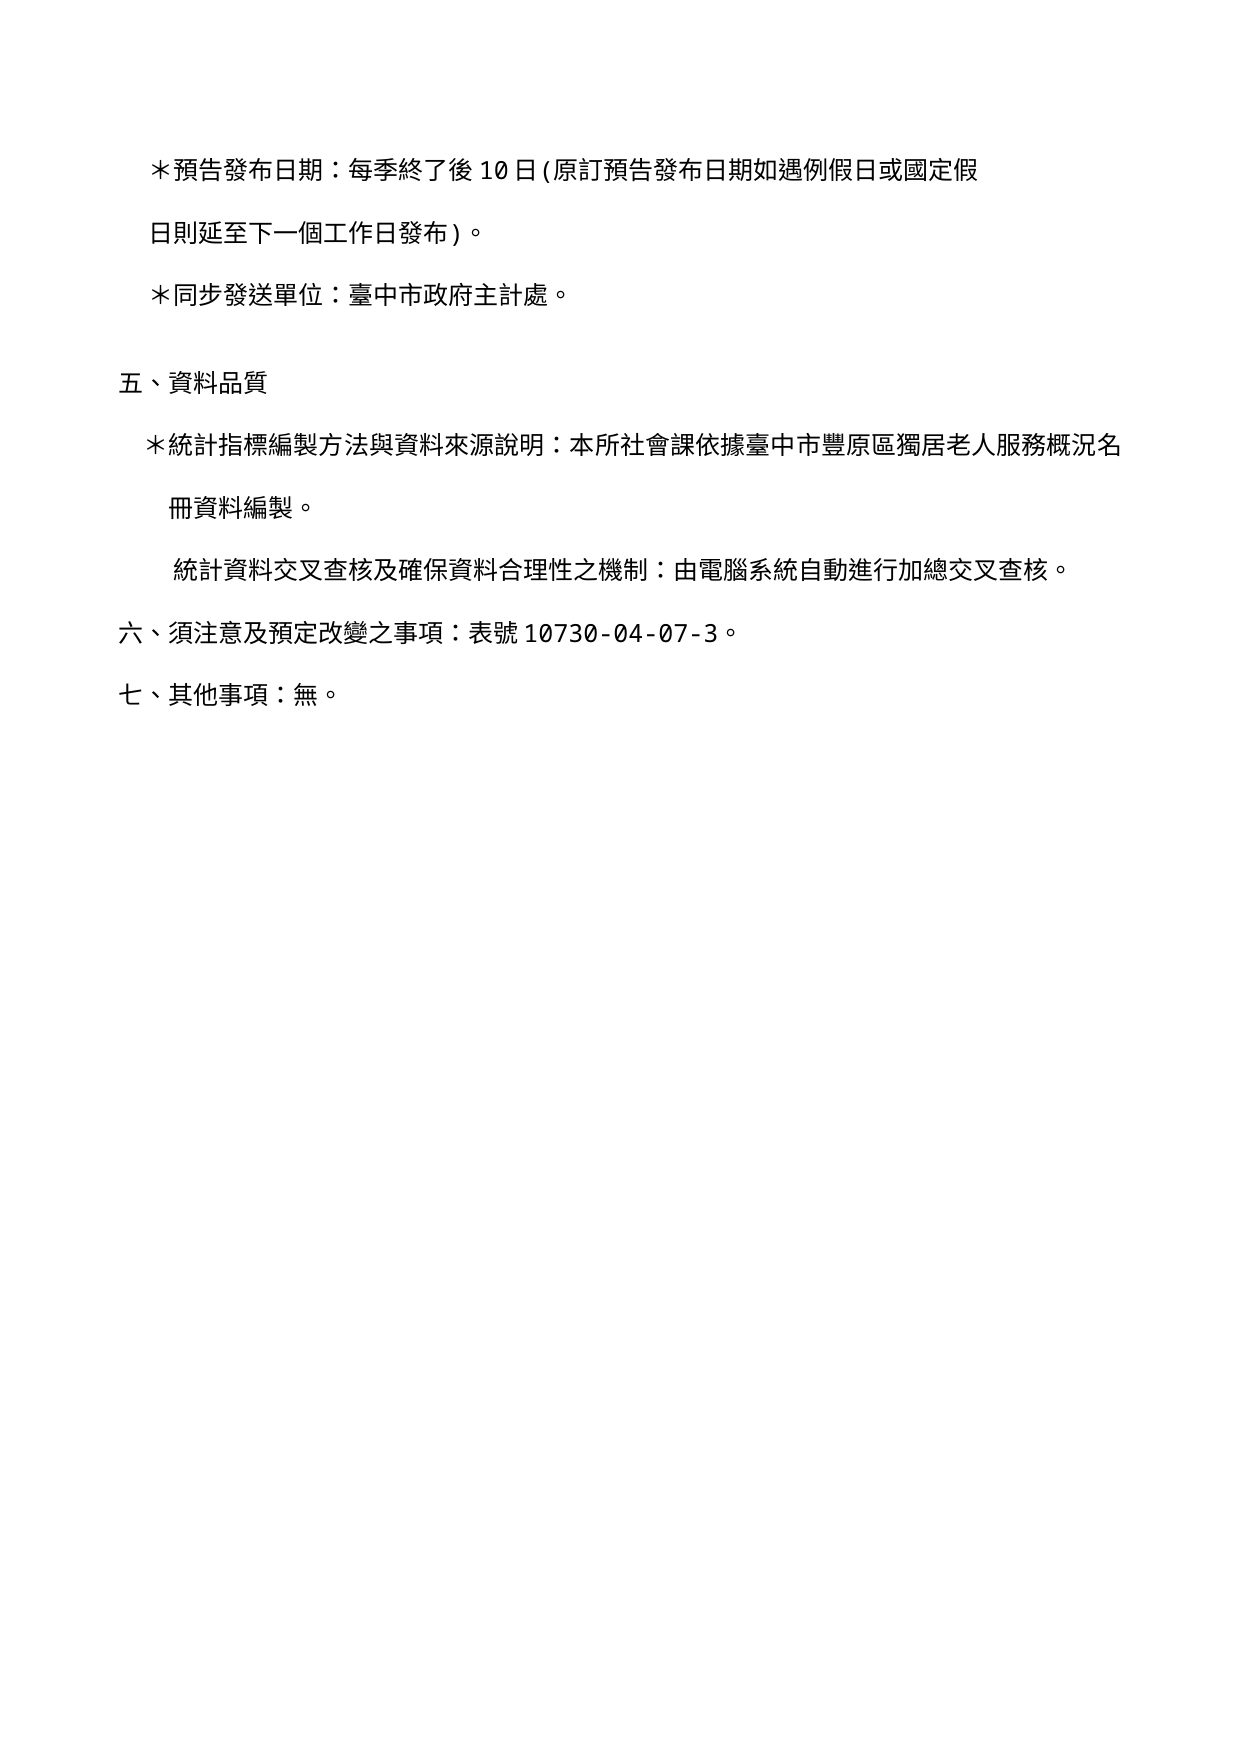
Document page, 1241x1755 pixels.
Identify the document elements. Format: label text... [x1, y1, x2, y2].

text 六、須注意及預定改變之事項：表號10730-04-07-3。 [118, 589, 1122, 652]
text 七、其他事項：無。 [118, 652, 1122, 714]
text 統計資料交叉查核及確保資料合理性之機制：由電腦系統自動進行加總交叉查核。 [174, 527, 1122, 589]
text ＊預告發布日期：每季終了後10日(原訂預告發布日期如遇例假日或國定假 [149, 127, 1122, 189]
text 日則延至下一個工作日發布)。 [149, 189, 1122, 252]
text 五、資料品質 [118, 339, 1122, 402]
text ＊統計指標編製方法與資料來源說明：本所社會課依據臺中市豐原區獨居老人服務概況名冊資料編製。 [143, 402, 1122, 527]
text ＊同步發送單位：臺中市政府主計處。 [149, 252, 1122, 314]
